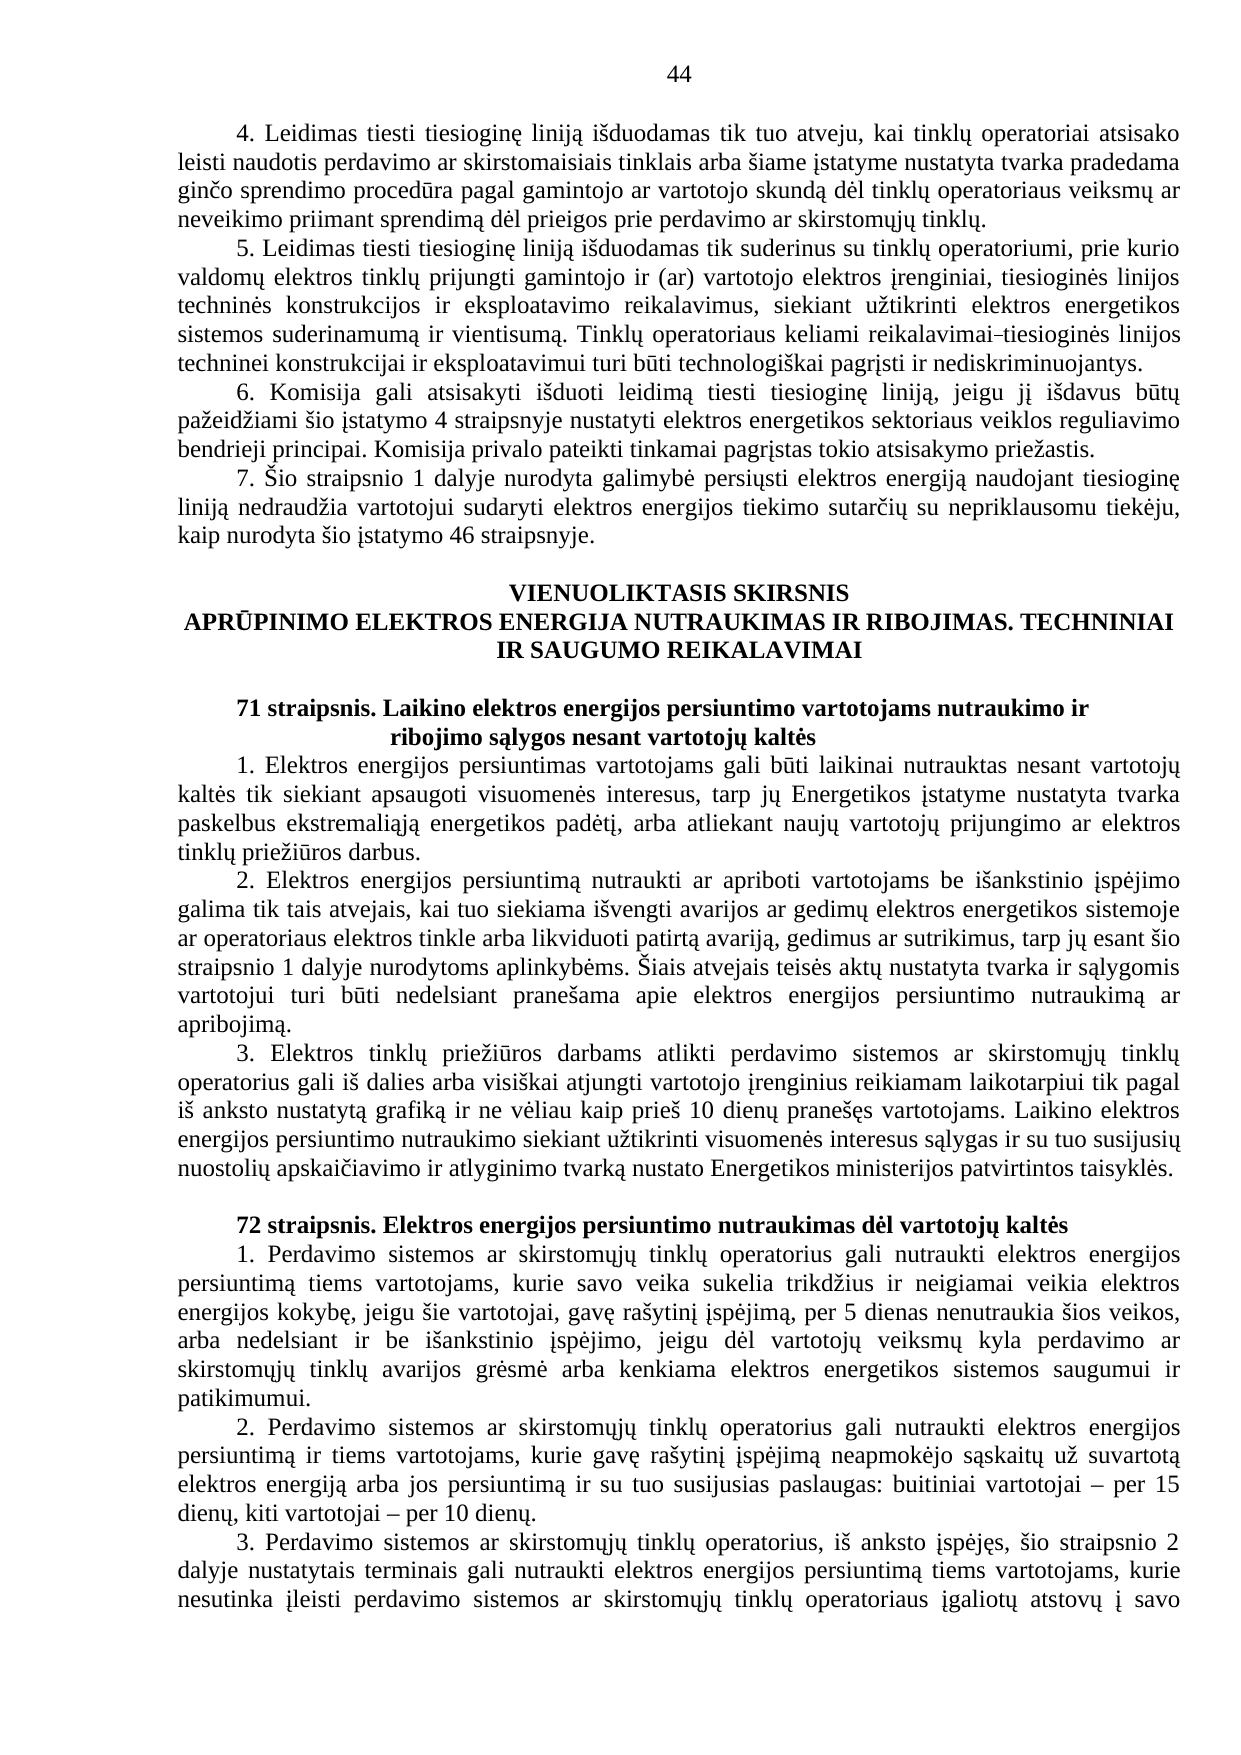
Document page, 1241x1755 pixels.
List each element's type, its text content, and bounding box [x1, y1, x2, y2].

text 72 straipsnis. Elektros energijos persiuntimo nutraukimas dėl vartotojų kaltės [177, 1211, 1181, 1239]
text 6. Komisija gali atsisakyti išduoti leidimą tiesti tiesioginę liniją, jeigu jį išdavus būtų pažeidžiami šio įstatymo 4 straipsnyje nustatyti elektros energetikos sektoriaus veiklos reguliavimo bendrieji principai. Komisija privalo pateikti tinkamai pagrįstas tokio atsisakymo priežastis. [177, 377, 1181, 463]
text 4. Leidimas tiesti tiesioginę liniją išduodamas tik tuo atveju, kai tinklų operatoriai atsisako leisti naudotis perdavimo ar skirstomaisiais tinklais arba šiame įstatyme nustatyta tvarka pradedama ginčo sprendimo procedūra pagal gamintojo ar vartotojo skundą dėl tinklų operatoriaus veiksmų ar neveikimo priimant sprendimą dėl prieigos prie perdavimo ar skirstomųjų tinklų. [177, 118, 1181, 233]
text 3. Perdavimo sistemos ar skirstomųjų tinklų operatorius, iš anksto įspėjęs, šio straipsnio 2 dalyje nustatytais terminais gali nutraukti elektros energijos persiuntimą tiems vartotojams, kurie nesutinka įleisti perdavimo sistemos ar skirstomųjų tinklų operatoriaus įgaliotų atstovų į savo [177, 1527, 1181, 1613]
text 5. Leidimas tiesti tiesioginę liniją išduodamas tik suderinus su tinklų operatoriumi, prie kurio valdomų elektros tinklų prijungti gamintojo ir (ar) vartotojo elektros įrenginiai, tiesioginės linijos techninės konstrukcijos ir eksploatavimo reikalavimus, siekiant užtikrinti elektros energetikos sistemos suderinamumą ir vientisumą. Tinklų operatoriaus keliami reikalavimai tiesioginės linijos techninei konstrukcijai ir eksploatavimui turi būti technologiškai pagrįsti ir nediskriminuojantys. [177, 233, 1181, 377]
text 1. Elektros energijos persiuntimas vartotojams gali būti laikinai nutrauktas nesant vartotojų kaltės tik siekiant apsaugoti visuomenės interesus, tarp jų Energetikos įstatyme nustatyta tvarka paskelbus ekstremaliąją energetikos padėtį, arba atliekant naujų vartotojų prijungimo ar elektros tinklų priežiūros darbus. [177, 751, 1181, 866]
text 71 straipsnis. Laikino elektros energijos persiuntimo vartotojams nutraukimo ir ribojimo sąlygos nesant vartotojų kaltės [236, 693, 1181, 751]
text 7. Šio straipsnio 1 dalyje nurodyta galimybė persiųsti elektros energiją naudojant tiesioginę liniją nedraudžia vartotojui sudaryti elektros energijos tiekimo sutarčių su nepriklausomu tiekėju, kaip nurodyta šio įstatymo 46 straipsnyje. [177, 463, 1181, 549]
text 2. Elektros energijos persiuntimą nutraukti ar apriboti vartotojams be išankstinio įspėjimo galima tik tais atvejais, kai tuo siekiama išvengti avarijos ar gedimų elektros energetikos sistemoje ar operatoriaus elektros tinkle arba likviduoti patirtą avariją, gedimus ar sutrikimus, tarp jų esant šio straipsnio 1 dalyje nurodytoms aplinkybėms. Šiais atvejais teisės aktų nustatyta tvarka ir sąlygomis vartotojui turi būti nedelsiant pranešama apie elektros energijos persiuntimo nutraukimą ar apribojimą. [177, 866, 1181, 1038]
text 1. Perdavimo sistemos ar skirstomųjų tinklų operatorius gali nutraukti elektros energijos persiuntimą tiems vartotojams, kurie savo veika sukelia trikdžius ir neigiamai veikia elektros energijos kokybę, jeigu šie vartotojai, gavę rašytinį įspėjimą, per 5 dienas nenutraukia šios veikos, arba nedelsiant ir be išankstinio įspėjimo, jeigu dėl vartotojų veiksmų kyla perdavimo ar skirstomųjų tinklų avarijos grėsmė arba kenkiama elektros energetikos sistemos saugumui ir patikimumui. [177, 1239, 1181, 1412]
text APRŪPINIMO ELEKTROS ENERGIJA NUTRAUKIMAS IR RIBOJIMAS. TECHNINIAI IR SAUGUMO REIKALAVIMAI [177, 607, 1181, 664]
text 2. Perdavimo sistemos ar skirstomųjų tinklų operatorius gali nutraukti elektros energijos persiuntimą ir tiems vartotojams, kurie gavę rašytinį įspėjimą neapmokėjo sąskaitų už suvartotą elektros energiją arba jos persiuntimą ir su tuo susijusias paslaugas: buitiniai vartotojai – per 15 dienų, kiti vartotojai – per 10 dienų. [177, 1412, 1181, 1527]
text VIENUOLIKTASIS SKIRSNIS [177, 578, 1181, 607]
text 3. Elektros tinklų priežiūros darbams atlikti perdavimo sistemos ar skirstomųjų tinklų operatorius gali iš dalies arba visiškai atjungti vartotojo įrenginius reikiamam laikotarpiui tik pagal iš anksto nustatytą grafiką ir ne vėliau kaip prieš 10 dienų pranešęs vartotojams. Laikino elektros energijos persiuntimo nutraukimo siekiant užtikrinti visuomenės interesus sąlygas ir su tuo susijusių nuostolių apskaičiavimo ir atlyginimo tvarką nustato Energetikos ministerijos patvirtintos taisyklės. [177, 1038, 1181, 1182]
